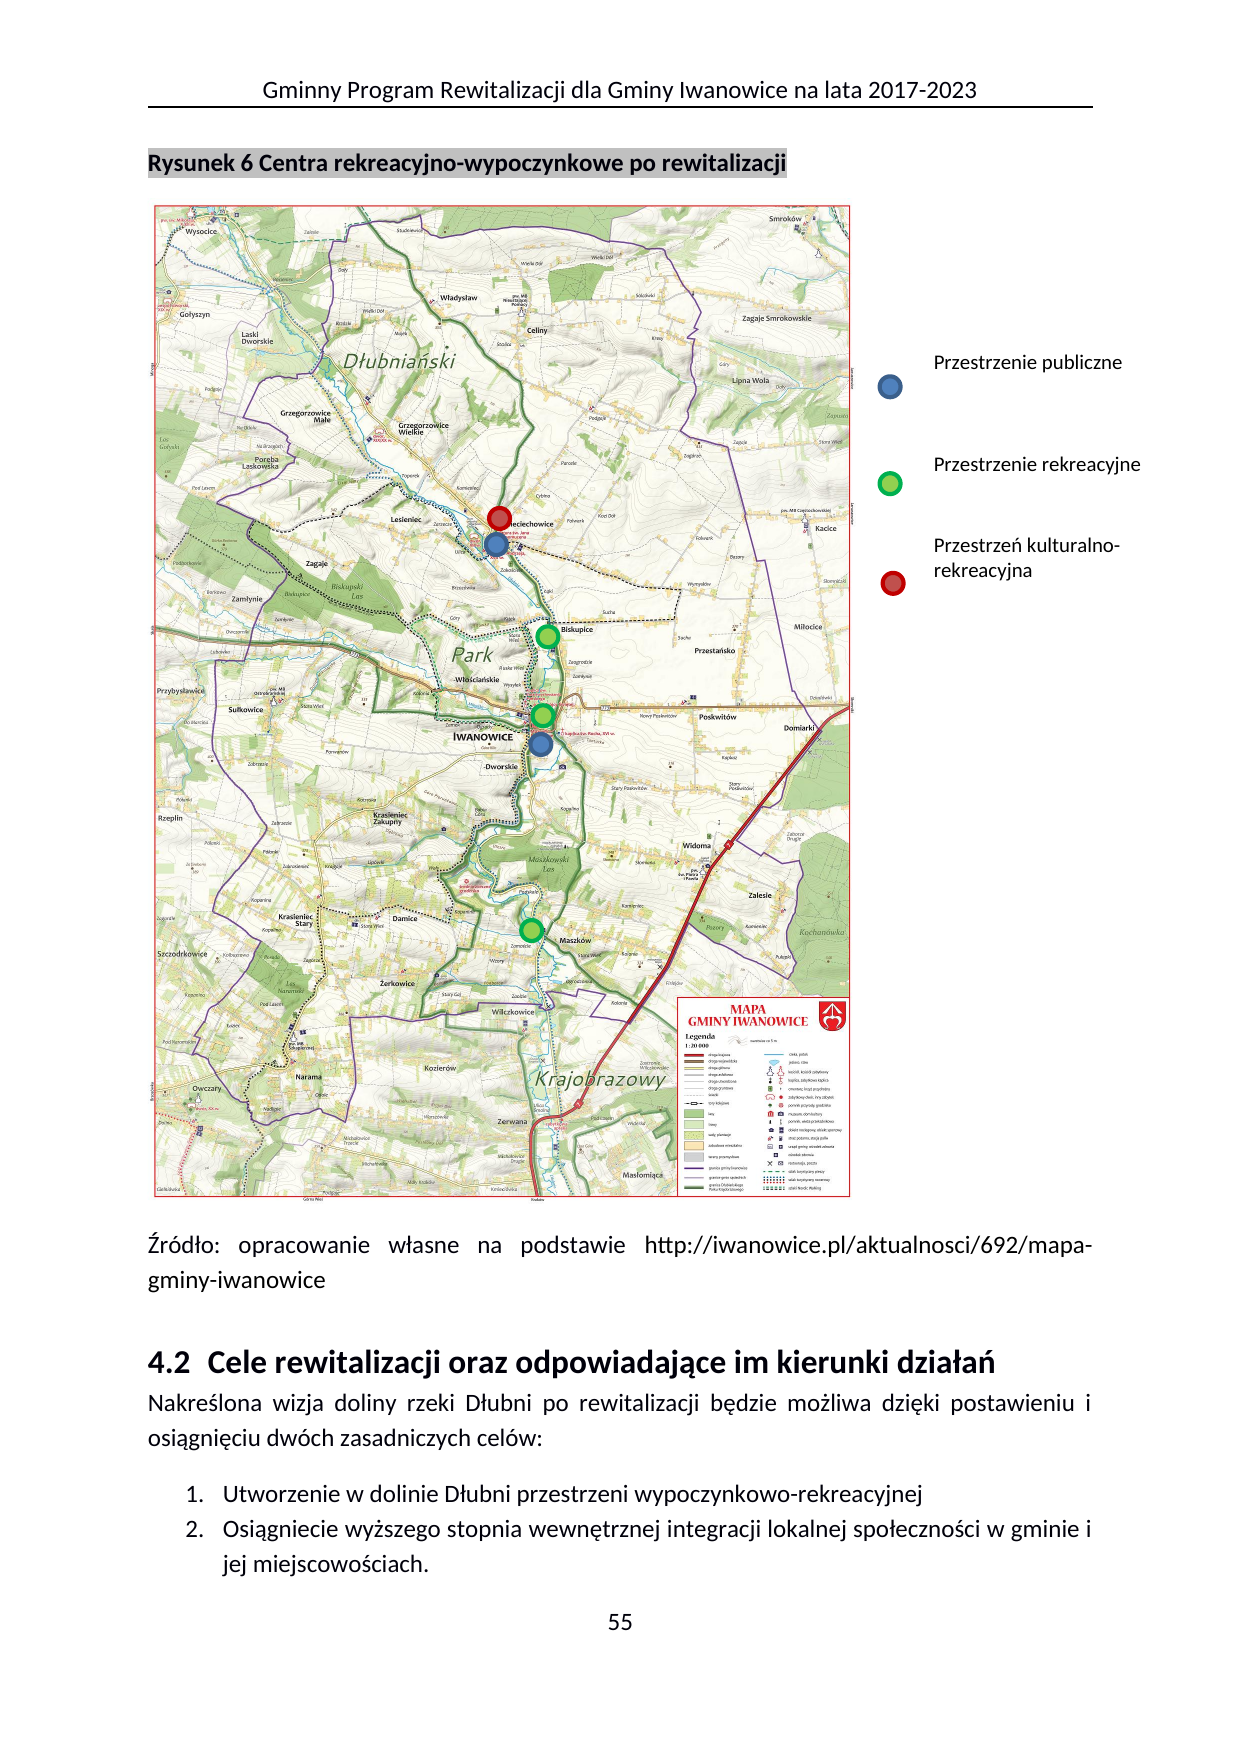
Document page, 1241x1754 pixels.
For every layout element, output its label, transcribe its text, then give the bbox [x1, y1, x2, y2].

subtitle Cele rewitalizacji oraz odpowiadające im kierunki działań [148, 1341, 1093, 1381]
list Osiągniecie wyższego stopnia wewnętrznej integracji lokalnej społeczności w gminie i jej miejscowościach. [185, 1513, 1093, 1579]
text Źródło: opracowanie własne na podstawie http://iwanowice.pl/aktualnosci/692/mapa-gminy-iwanowice [148, 1229, 1093, 1294]
list Utworzenie w dolinie Dłubni przestrzeni wypoczynkowo-rekreacyjnej [185, 1478, 1093, 1509]
text Rysunek 6 Centra rekreacyjno-wypoczynkowe po rewitalizacji [148, 148, 1093, 178]
text Nakreślona wizja doliny rzeki Dłubni po rewitalizacji będzie możliwa dzięki postawieniu i osiągnięciu dwóch zasadniczych celów: [148, 1387, 1093, 1453]
